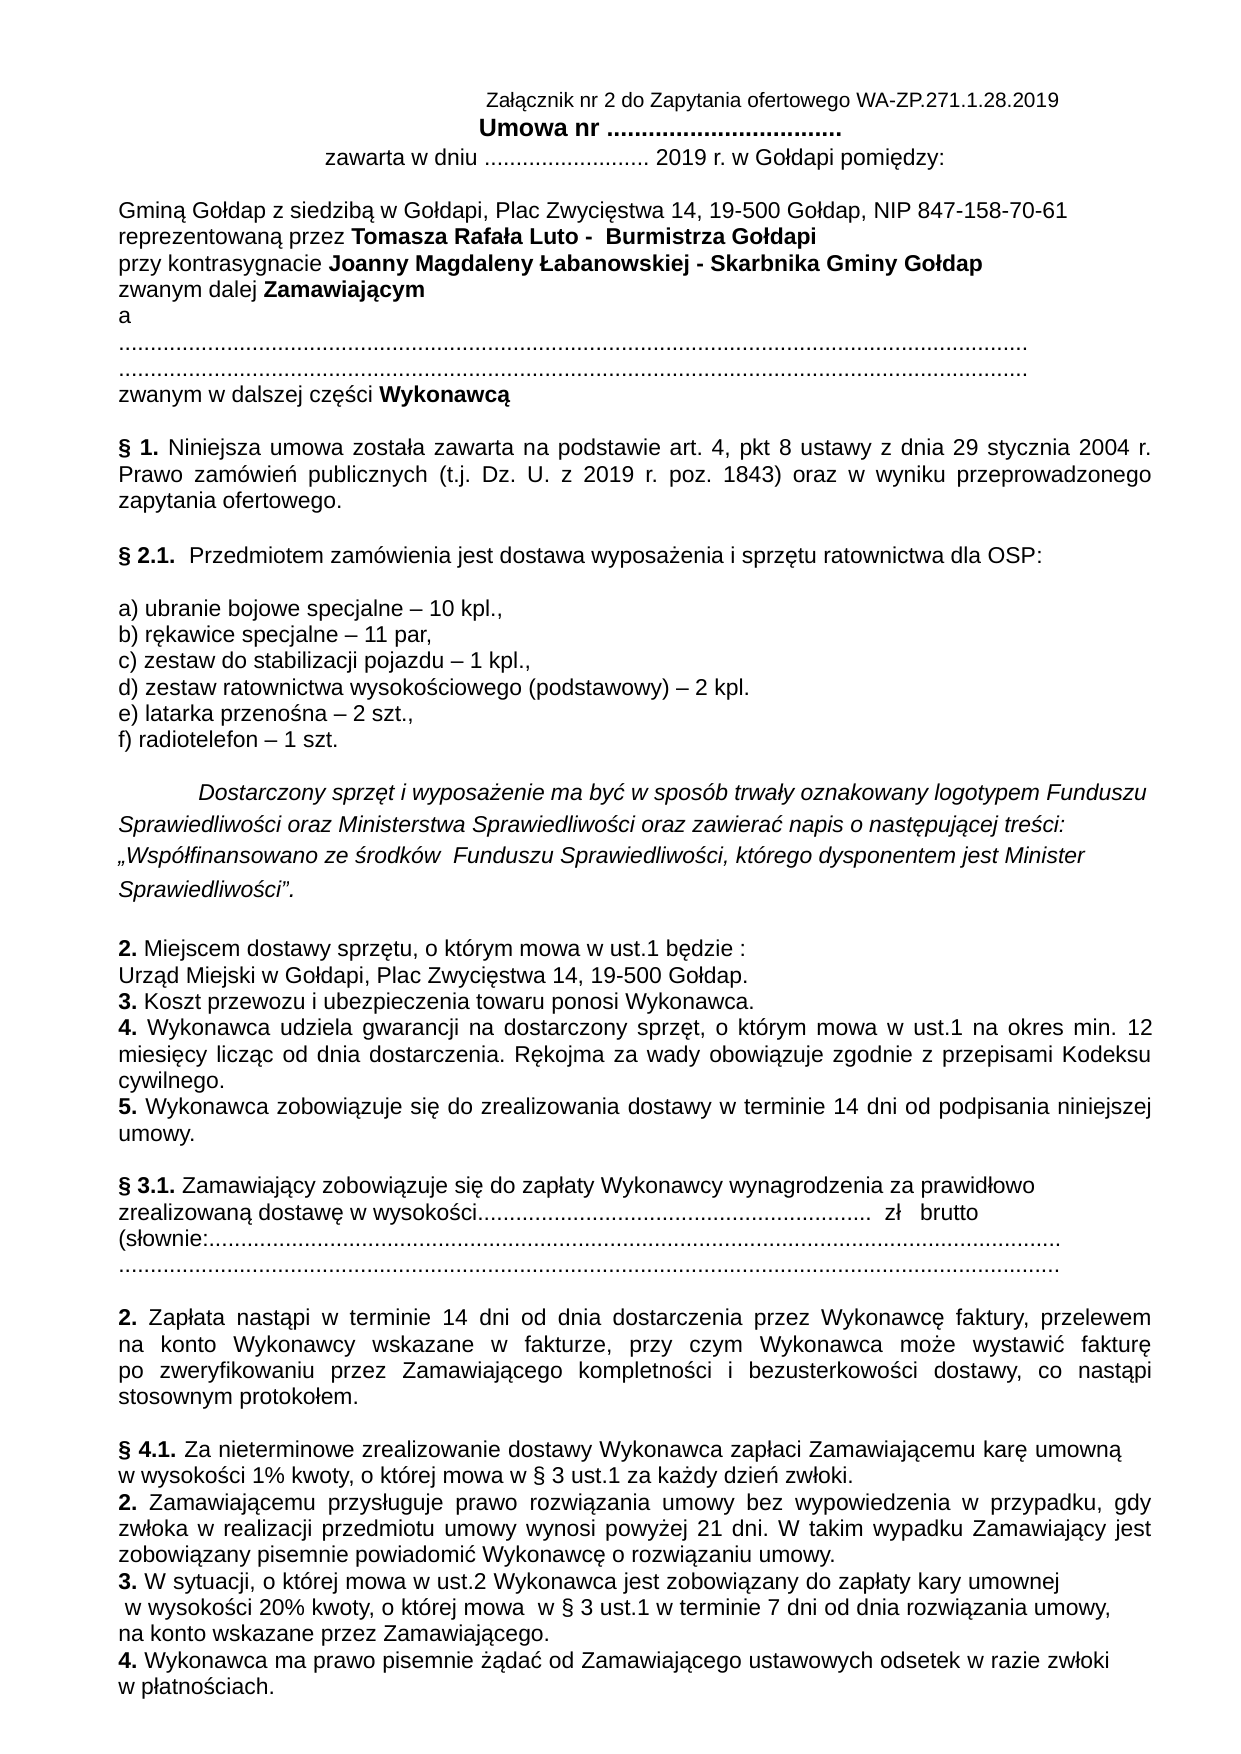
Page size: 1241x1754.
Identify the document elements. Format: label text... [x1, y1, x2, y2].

text zwanym dalej Zamawiającym [118, 276, 1152, 302]
text Umowa nr .................................. [118, 113, 1152, 142]
text 2. Miejscem dostawy sprzętu, o którym mowa w ust.1 będzie : [118, 935, 1152, 962]
text 4. Wykonawca ma prawo pisemnie żądać od Zamawiającego ustawowych odsetek w razie zwłoki w płatnościach. [118, 1647, 1152, 1699]
text § 2.1. Przedmiotem zamówienia jest dostawa wyposażenia i sprzętu ratownictwa dla OSP: [118, 539, 1152, 568]
text 2. Zamawiającemu przysługuje prawo rozwiązania umowy bez wypowiedzenia w przypadku, gdy zwłoka w realizacji przedmiotu umowy wynosi powyżej 21 dni. W takim wypadku Zamawiający jest zobowiązany pisemnie powiadomić Wykonawcę o rozwiązaniu umowy. [118, 1489, 1152, 1568]
text § 1. Niniejsza umowa została zawarta na podstawie art. 4, pkt 8 ustawy z dnia 29 stycznia 2004 r. Prawo zamówień publicznych (t.j. Dz. U. z 2019 r. poz. 1843) oraz w wyniku przeprowadzonego zapytania ofertowego. [118, 434, 1152, 513]
text Załącznik nr 2 do Zapytania ofertowego WA-ZP.271.1.28.2019 [118, 84, 1152, 113]
text b) rękawice specjalne – 11 par, [118, 621, 1152, 647]
text 3. W sytuacji, o której mowa w ust.2 Wykonawca jest zobowiązany do zapłaty kary umownej w wysokości 20% kwoty, o której mowa w § 3 ust.1 w terminie 7 dni od dnia rozwiązania umowy, na konto wskazane przez Zamawiającego. [118, 1568, 1152, 1647]
text Dostarczony sprzęt i wyposażenie ma być w sposób trwały oznakowany logotypem Funduszu Sprawiedliwości oraz Ministerstwa Sprawiedliwości oraz zawierać napis o następującej treści: „Współfinansowano ze środków Funduszu Sprawiedliwości, którego dysponentem jest Minister Sprawiedliwości”. [118, 779, 1152, 903]
text 2. Zapłata nastąpi w terminie 14 dni od dnia dostarczenia przez Wykonawcę faktury, przelewem na konto Wykonawcy wskazane w fakturze, przy czym Wykonawca może wystawić fakturę po zweryfikowaniu przez Zamawiającego kompletności i bezusterkowości dostawy, co nastąpi stosownym protokołem. [118, 1304, 1152, 1409]
text § 4.1. Za nieterminowe zrealizowanie dostawy Wykonawca zapłaci Zamawiającemu karę umowną w wysokości 1% kwoty, o której mowa w § 3 ust.1 za każdy dzień zwłoki. [118, 1436, 1152, 1489]
text Urząd Miejski w Gołdapi, Plac Zwycięstwa 14, 19-500 Gołdap. [118, 962, 1152, 988]
text a [118, 302, 1152, 329]
text c) zestaw do stabilizacji pojazdu – 1 kpl., [118, 647, 1152, 674]
text f) radiotelefon – 1 szt. [118, 726, 1152, 753]
text a) ubranie bojowe specjalne – 10 kpl., [118, 595, 1152, 621]
text przy kontrasygnacie Joanny Magdaleny Łabanowskiej - Skarbnika Gminy Gołdap [118, 250, 1152, 276]
text 3. Koszt przewozu i ubezpieczenia towaru ponosi Wykonawca. [118, 988, 1152, 1014]
text e) latarka przenośna – 2 szt., [118, 700, 1152, 726]
text d) zestaw ratownictwa wysokościowego (podstawowy) – 2 kpl. [118, 674, 1152, 700]
text 4. Wykonawca udziela gwarancji na dostarczony sprzęt, o którym mowa w ust.1 na okres min. 12 miesięcy licząc od dnia dostarczenia. Rękojma za wady obowiązuje zgodnie z przepisami Kodeksu cywilnego. [118, 1014, 1152, 1093]
text .................................................................................................................................................... [118, 1251, 1152, 1278]
text ............................................................................................................................................... [118, 355, 1152, 381]
text ............................................................................................................................................... [118, 329, 1152, 355]
text zawarta w dniu .......................... 2019 r. w Gołdapi pomiędzy: [118, 142, 1152, 171]
text § 3.1. Zamawiający zobowiązuje się do zapłaty Wykonawcy wynagrodzenia za prawidłowo zrealizowaną dostawę w wysokości.............................................................. zł brutto (słownie:...................................................................................................................................... [118, 1172, 1152, 1251]
text zwanym w dalszej części Wykonawcą [118, 381, 1152, 408]
text 5. Wykonawca zobowiązuje się do zrealizowania dostawy w terminie 14 dni od podpisania niniejszej umowy. [118, 1093, 1152, 1146]
text Gminą Gołdap z siedzibą w Gołdapi, Plac Zwycięstwa 14, 19-500 Gołdap, NIP 847-158-70-61 reprezentowaną przez Tomasza Rafała Luto - Burmistrza Gołdapi [118, 197, 1152, 250]
